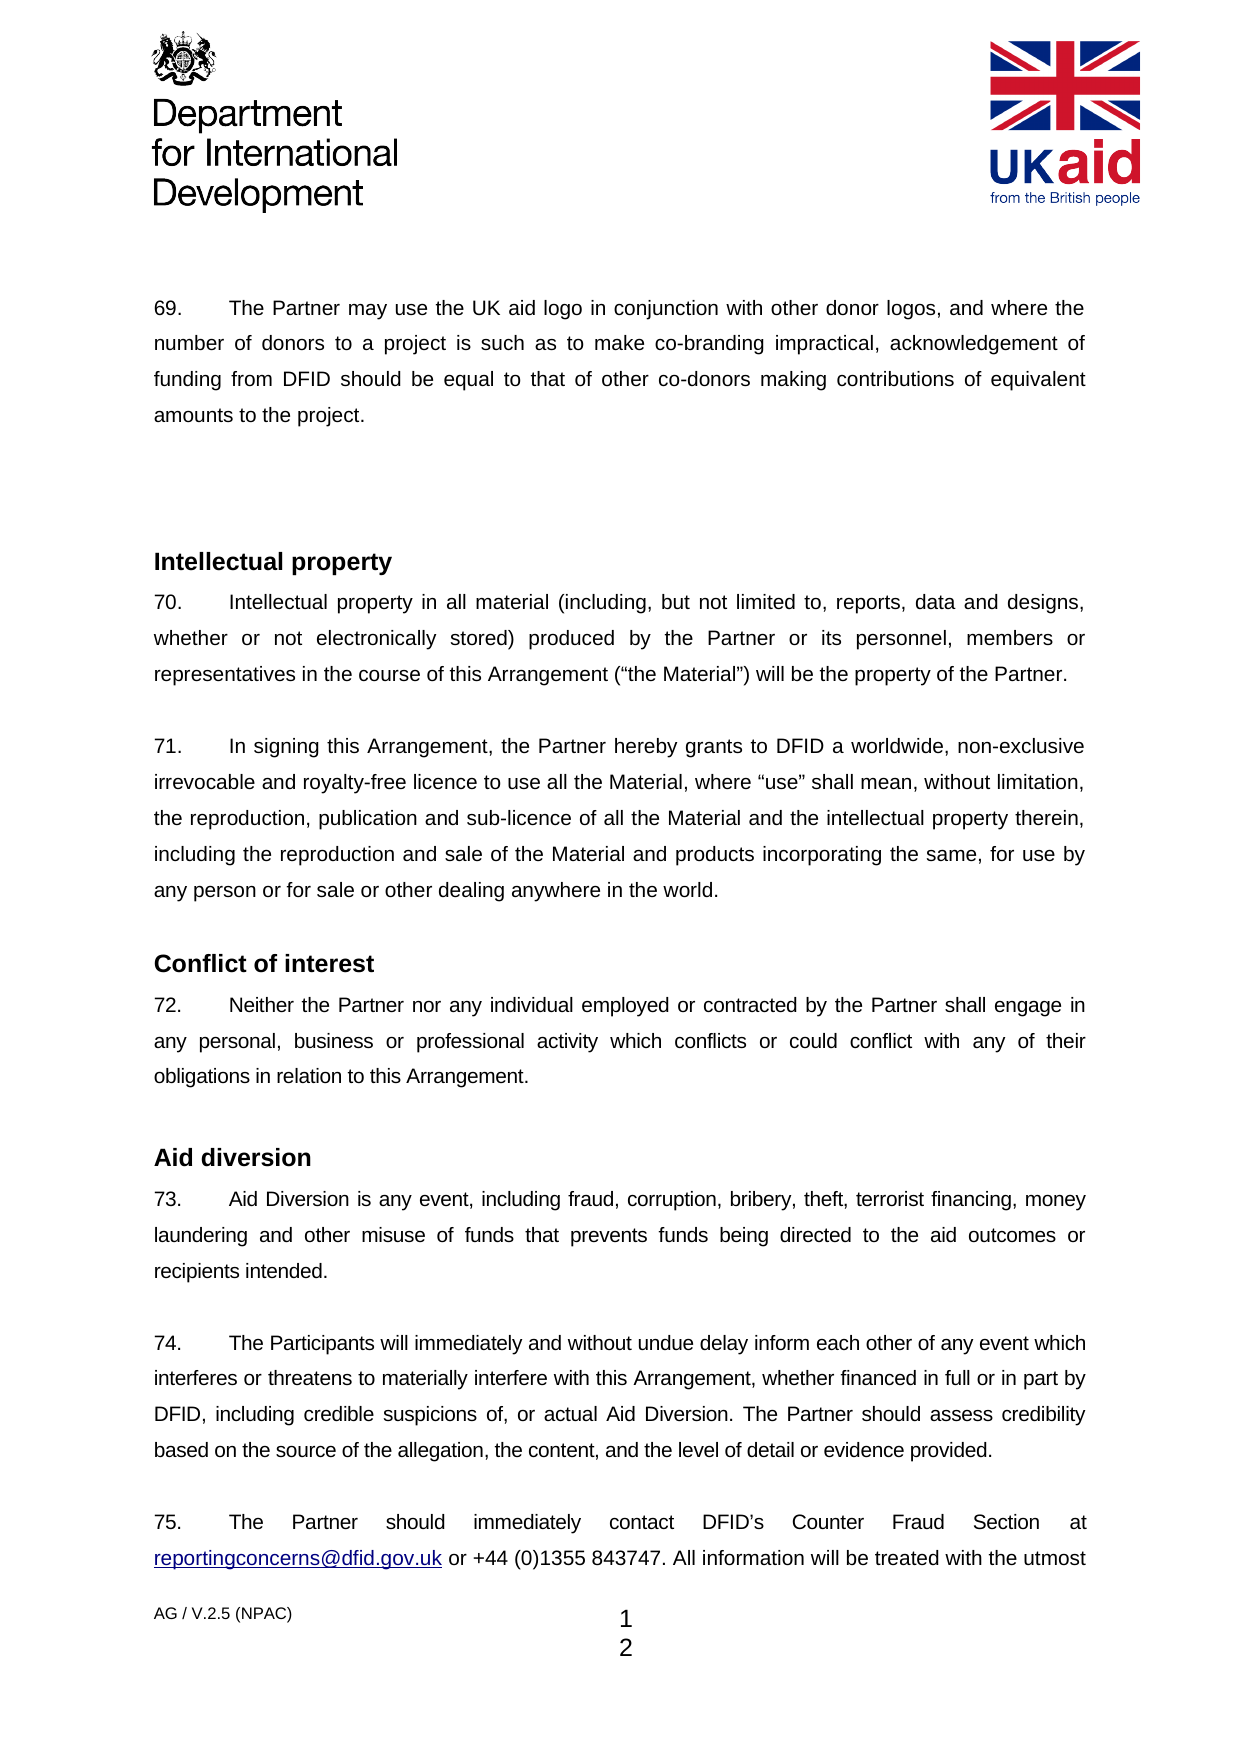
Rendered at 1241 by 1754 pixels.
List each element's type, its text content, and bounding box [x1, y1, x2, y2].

list The Participants will immediately and without undue delay inform each other of any event which interferes or threatens to materially interfere with this Arrangement, whether financed in full or in part by DFID, including credible suspicions of, or actual Aid Diversion. The Partner should assess credibility based on the source of the allegation, the content, and the level of detail or evidence provided. [153, 1330, 1087, 1462]
list Neither the Partner nor any individual employed or contracted by the Partner shall engage in any personal, business or professional activity which conflicts or could conflict with any of their obligations in relation to this Arrangement. [153, 992, 1087, 1088]
list Intellectual property in all material (including, but not limited to, reports, data and designs, whether or not electronically stored) produced by the Partner or its personnel, members or representatives in the course of this Arrangement (“the Material”) will be the property of the Partner. [153, 590, 1087, 686]
list Aid diversion [153, 1143, 1087, 1172]
list In signing this Arrangement, the Partner hereby grants to DFID a worldwide, non-exclusive irrevocable and royalty-free licence to use all the Material, where “use” shall mean, without limitation, the reproduction, publication and sub-licence of all the Material and the intellectual property therein, including the reproduction and sale of the Material and products incorporating the same, for use by any person or for sale or other dealing anywhere in the world. [153, 734, 1087, 901]
list Intellectual property [153, 547, 1087, 576]
list The Partner should immediately contact DFID’s Counter Fraud Section at reportingconcerns@dfid.gov.uk or +44 (0)1355 843747. All information will be treated with the utmost [153, 1510, 1087, 1570]
list Aid Diversion is any event, including fraud, corruption, bribery, theft, terrorist financing, money laundering and other misuse of funds that prevents funds being directed to the aid outcomes or recipients intended. [153, 1187, 1087, 1282]
list The Partner may use the UK aid logo in conjunction with other donor logos, and where the number of donors to a project is such as to make co-branding impractical, acknowledgement of funding from DFID should be equal to that of other co-donors making contributions of equivalent amounts to the project. [153, 295, 1087, 427]
list Conflict of interest [153, 949, 1087, 978]
